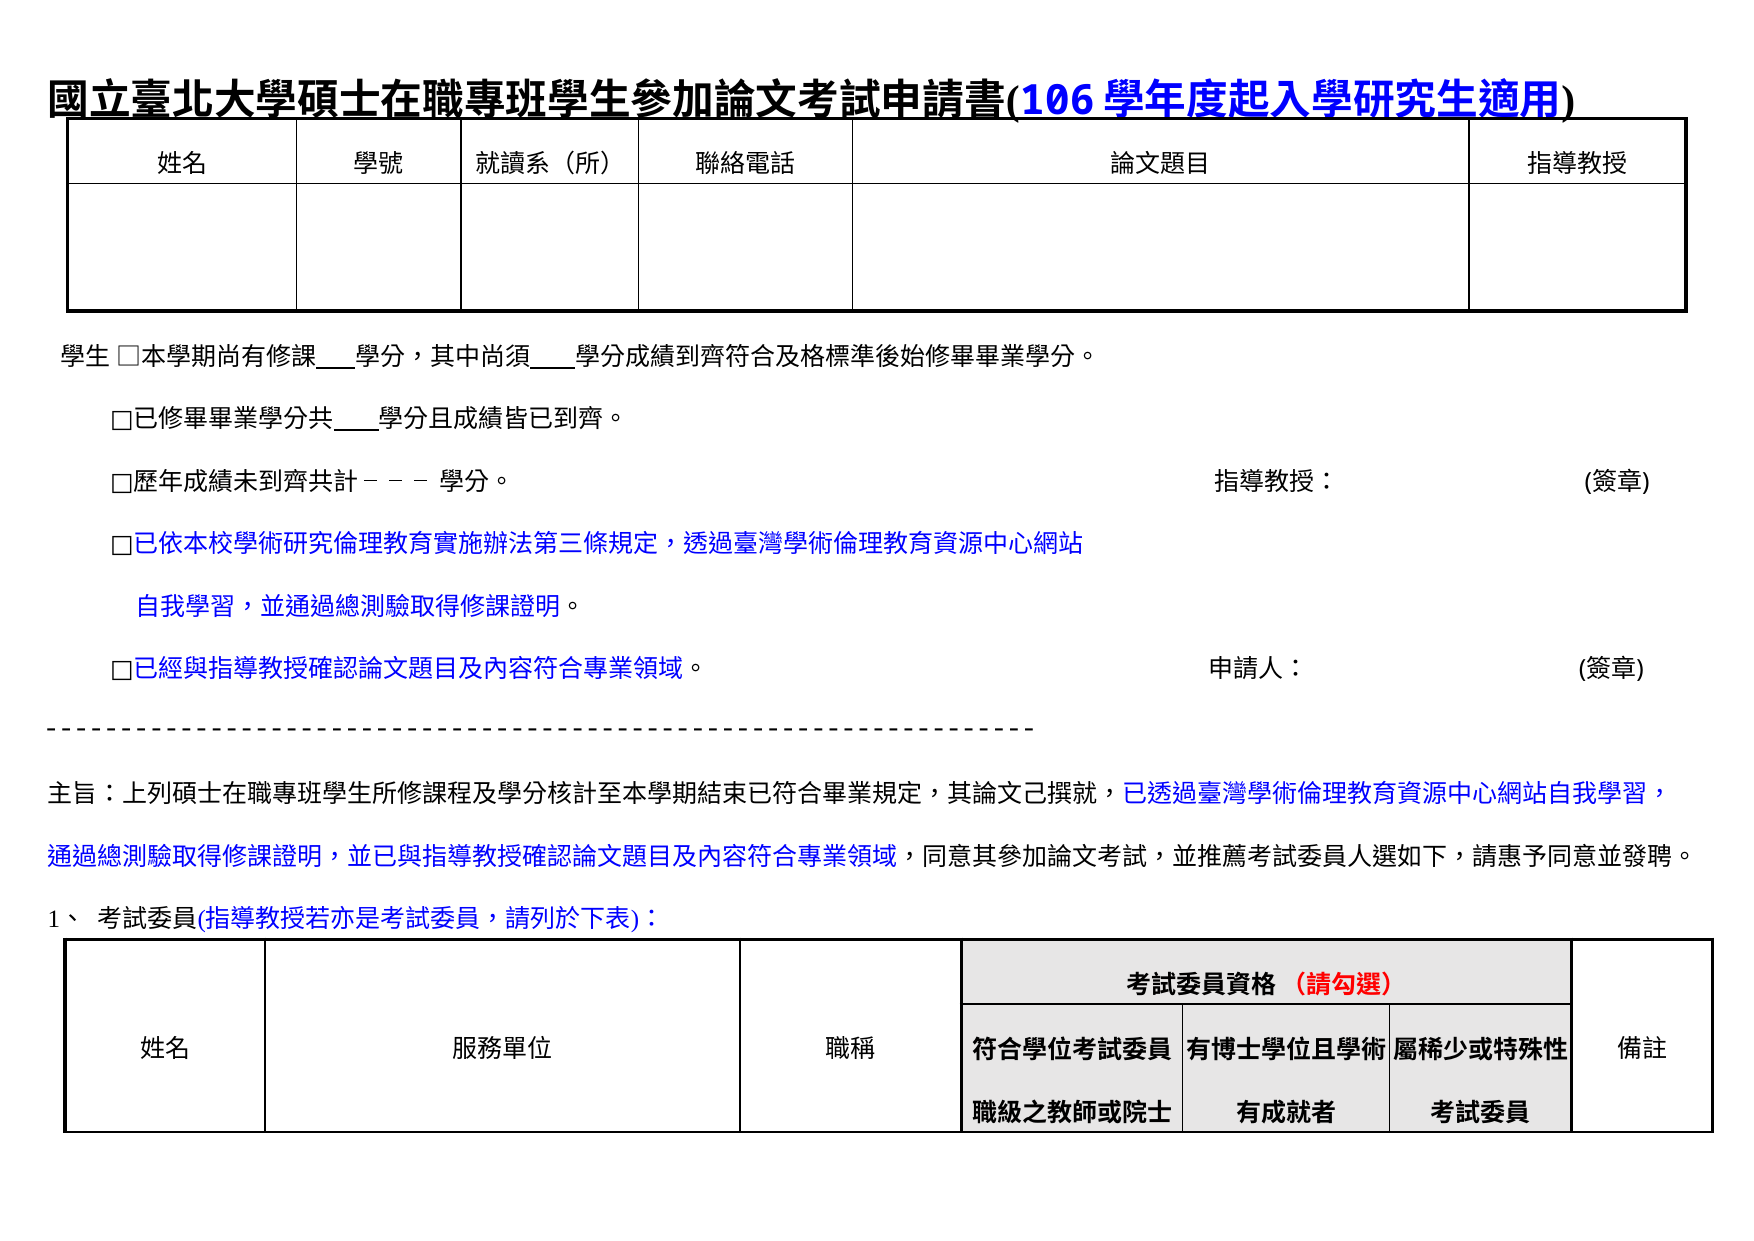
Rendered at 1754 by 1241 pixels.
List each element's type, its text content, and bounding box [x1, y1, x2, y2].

table_header 備註 [1573, 941, 1711, 1131]
table_header 指導教授 [1470, 120, 1684, 183]
table_header 聯絡電話 [639, 120, 852, 183]
table_cell [1470, 184, 1684, 309]
text 國立臺北大學碩士在職專班學生參加論文考試申請書(106學年度起入學研究生適用) [47, 54, 1707, 117]
text 主旨：上列碩士在職專班學生所修課程及學分核計至本學期結束已符合畢業規定，其論文己撰就，已透過臺灣學術倫理教育資源中心網站自我學習， 通過總測驗取得修課證明，並已與指導教授確認論文題目及內容符合專業領域，同意其參加論文考試，並推薦考試委員人選如下，請惠予同意並發聘。 [47, 750, 1707, 875]
table_cell [639, 184, 852, 309]
text □已依本校學術研究倫理教育實施辦法第三條規定，透過臺灣學術倫理教育資源中心網站 [110, 500, 1707, 562]
table_cell 有博士學位且學術有成就者 [1183, 1005, 1389, 1131]
text 學生 □本學期尚有修課 學分，其中尚須 學分成績到齊符合及格標準後始修畢畢業學分。 [47, 312, 1707, 375]
list 考試委員(指導教授若亦是考試委員，請列於下表)： [47, 875, 1707, 937]
table_cell 屬稀少或特殊性考試委員 [1390, 1005, 1570, 1131]
table_header 服務單位 [266, 941, 739, 1131]
text □歷年成績未到齊共計 ╴╴╴學分。 指導教授： (簽章) [110, 437, 1707, 500]
text 自我學習，並通過總測驗取得修課證明。 [110, 562, 1707, 625]
table_header 職稱 [741, 941, 960, 1131]
table_header 論文題目 [853, 120, 1468, 183]
table_cell [462, 184, 638, 309]
table_cell [297, 184, 460, 309]
table_cell 符合學位考試委員職級之教師或院士 [963, 1005, 1182, 1131]
table_cell [853, 184, 1468, 309]
table_header 考試委員資格 （請勾選） [963, 941, 1570, 1003]
text □已修畢畢業學分共 學分且成績皆已到齊。 [110, 375, 1707, 437]
table_header 姓名 [67, 941, 264, 1131]
table_header 學號 [297, 120, 460, 183]
table_header 姓名 [69, 120, 296, 183]
table_header 就讀系（所） [462, 120, 638, 183]
text ╴╴╴╴╴╴╴╴╴╴╴╴╴╴╴╴╴╴╴╴╴╴╴╴╴╴╴╴╴╴╴╴╴╴╴╴╴╴╴╴╴╴╴╴╴╴╴╴╴╴╴╴╴╴╴╴╴╴╴╴╴╴╴╴╴╴ [47, 687, 1707, 750]
table_cell [69, 184, 296, 309]
text □已經與指導教授確認論文題目及內容符合專業領域。 申請人： (簽章) [110, 625, 1707, 687]
